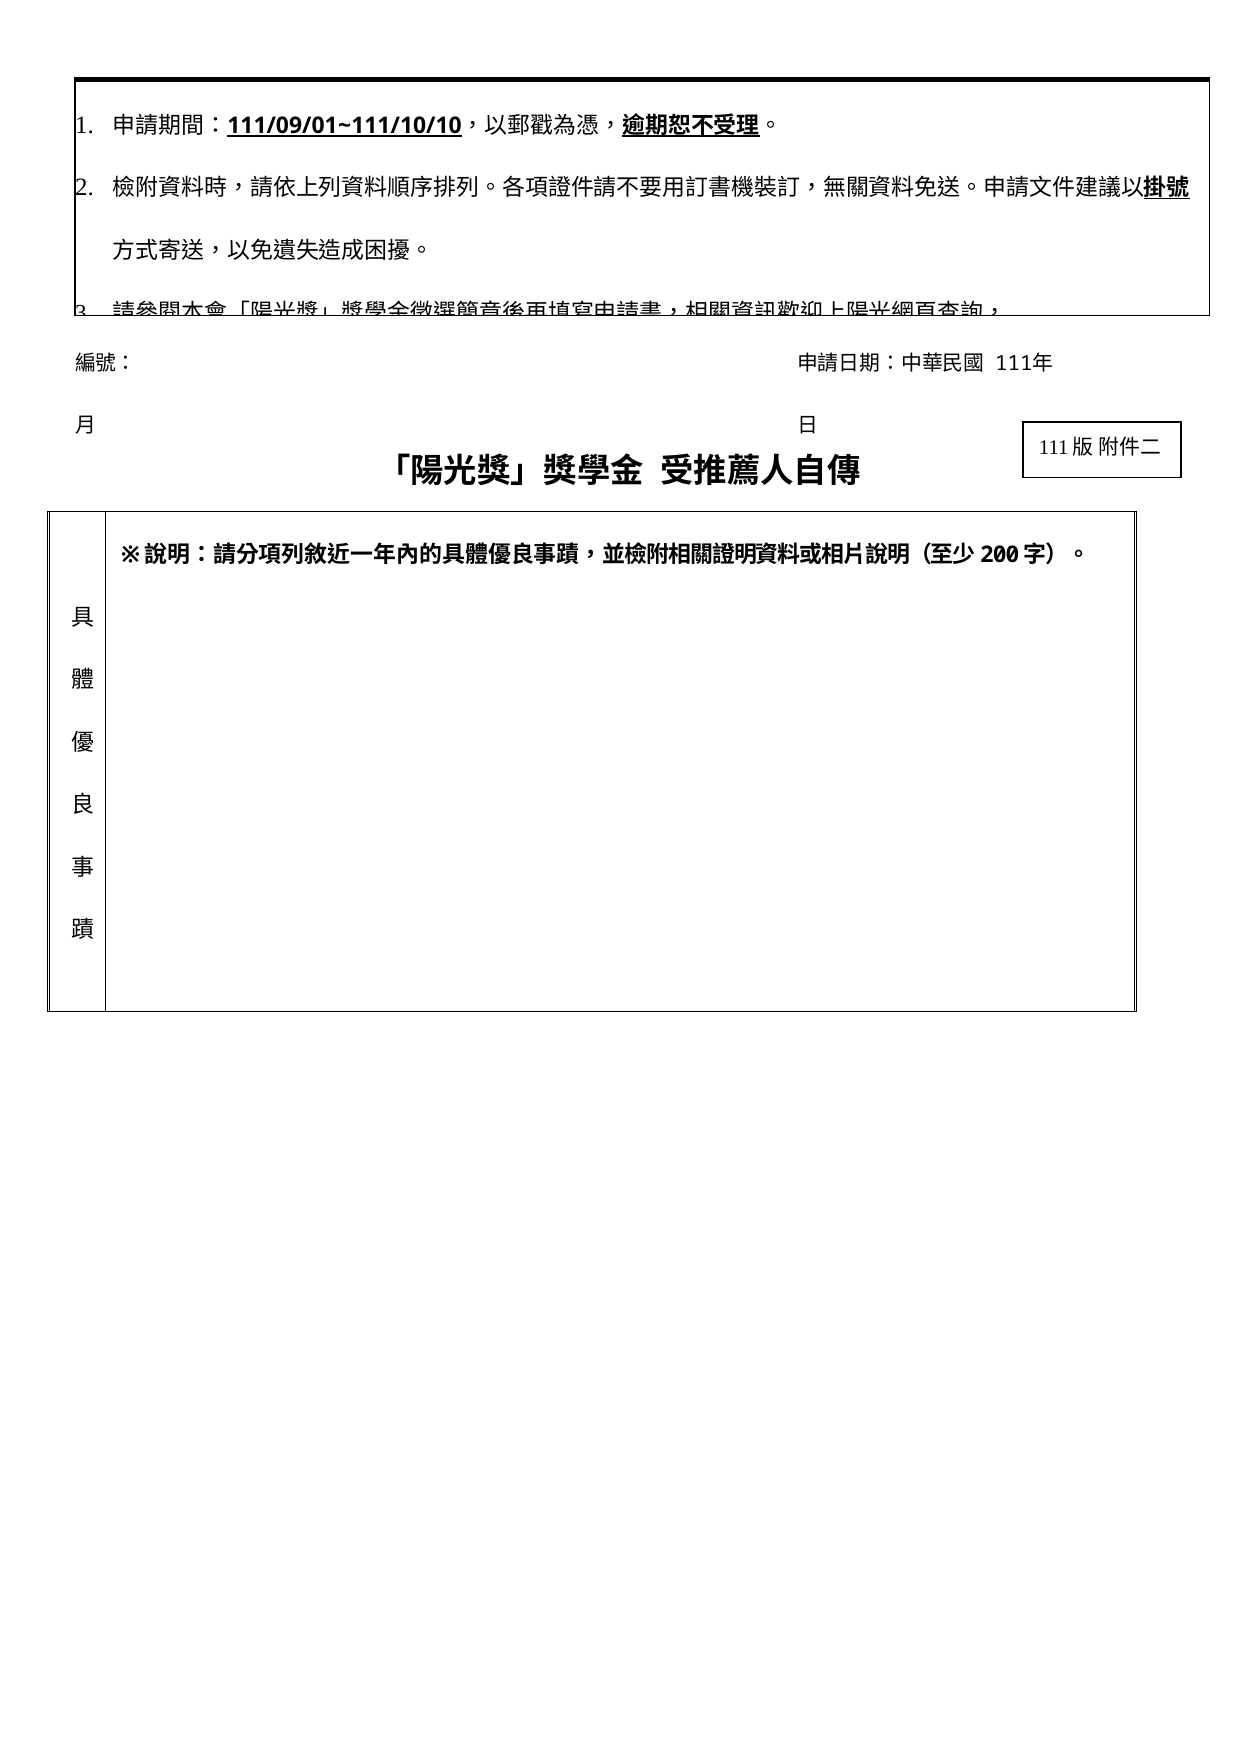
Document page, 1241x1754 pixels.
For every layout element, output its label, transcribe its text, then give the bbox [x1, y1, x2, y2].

text 編號： 申請日期：中華民國 111年 月 日 [75, 319, 1162, 444]
text 「陽光獎」獎學金 受推薦人自傳 [1024, 423, 1180, 477]
table_header ※說明：請分項列敘近一年內的具體優良事蹟，並檢附相關證明資料或相片說明（至少200字）。 [106, 512, 1134, 1011]
table_header 具體優良事蹟 [50, 512, 105, 1011]
table_cell 申請期間：111/09/01~111/10/10，以郵戳為憑，逾期恕不受理。 檢附資料時，請依上列資料順序排列。各項證件請不要用訂書機裝訂，無關資料免送。申請文件建議以掛號方式寄送，以免遺失造成困擾。 請參閱本會「陽光獎」獎學金徵選簡章後再填寫申請書，相關資訊歡迎上陽光網頁查詢， 網址:www.sunshine.org.tw 備妥文件請寄：104508台北市中山區南京東路三段91號3樓，電話：(02)2507-8006分機122， 北區中心薛蕙君小姐 收。 [76, 82, 1209, 315]
text 111版 附件二 [1039, 430, 1165, 460]
text 「陽光獎」獎學金 受推薦人自傳 [75, 444, 1162, 492]
